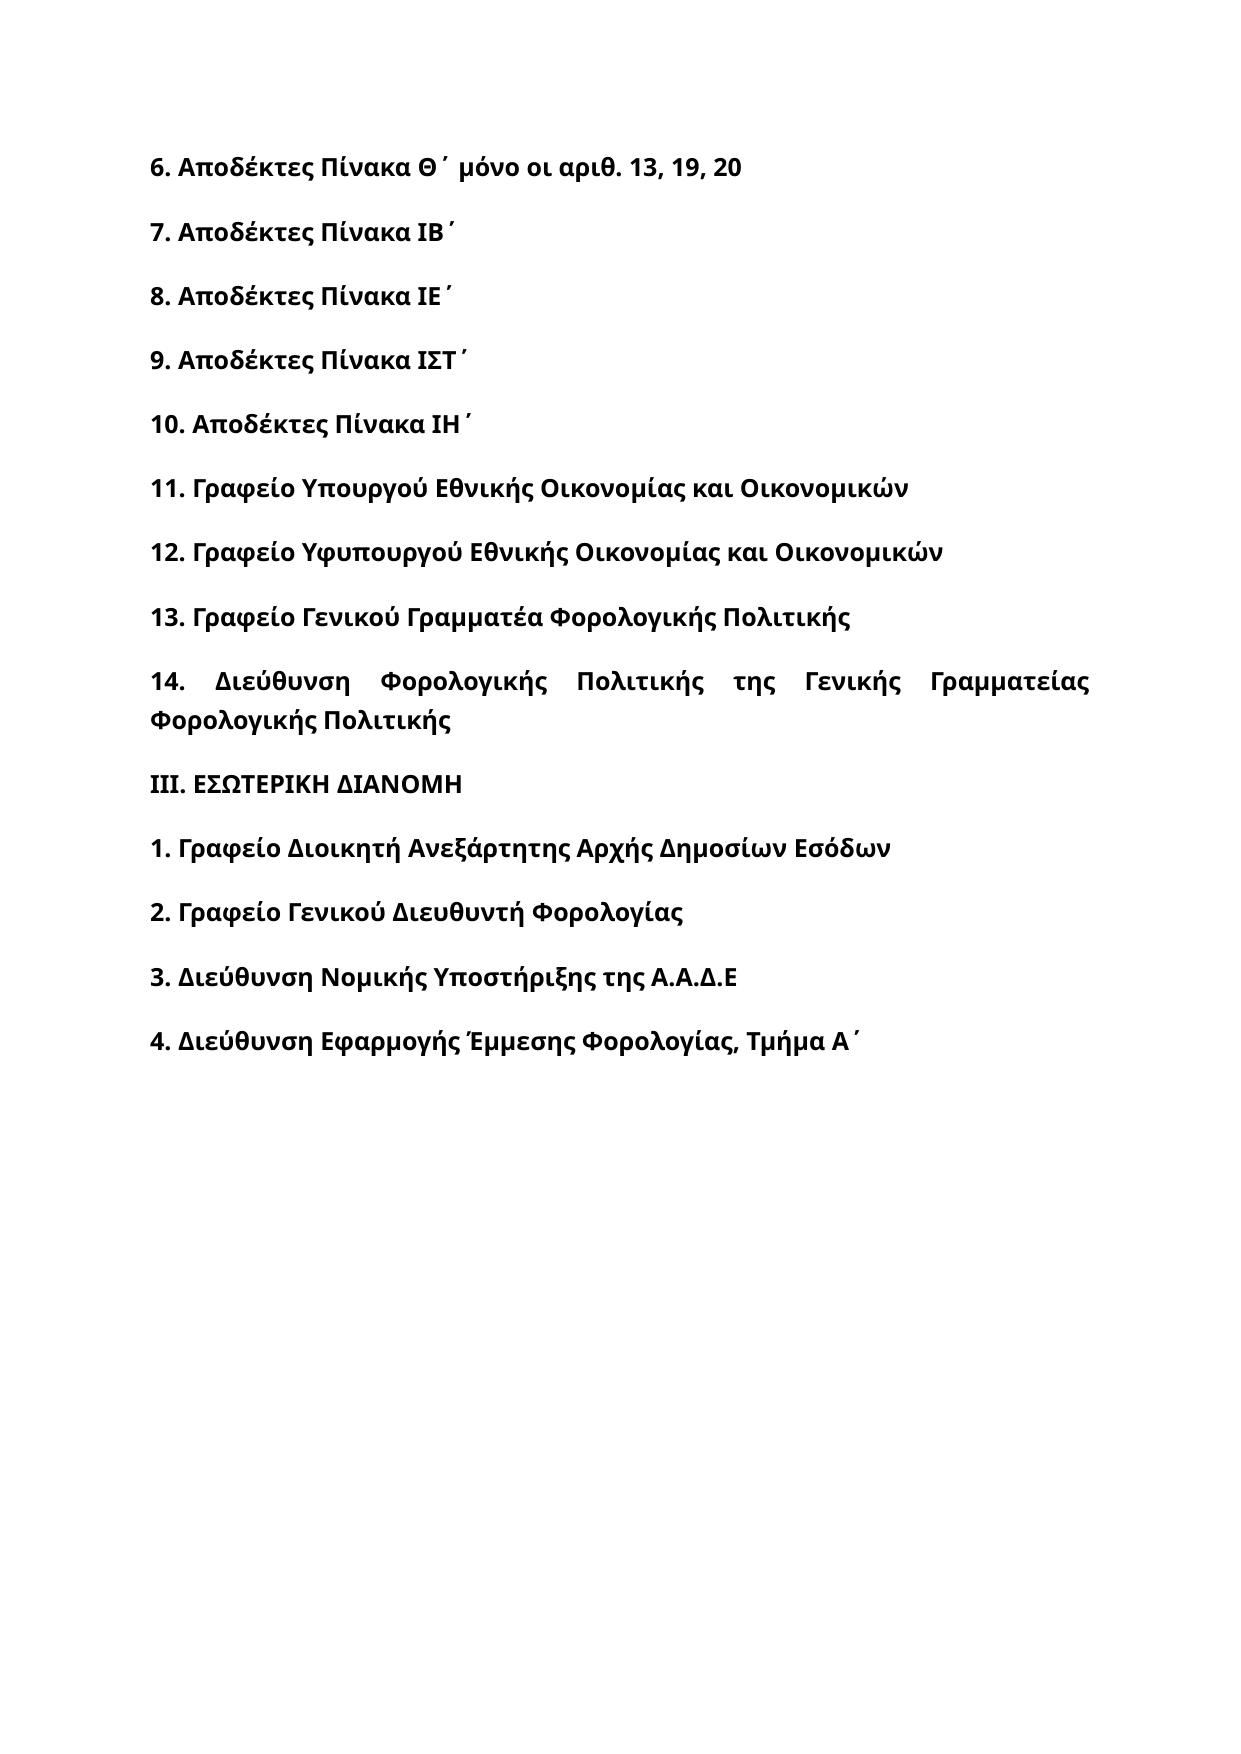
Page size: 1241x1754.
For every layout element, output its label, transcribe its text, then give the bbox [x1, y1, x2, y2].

text 9. Αποδέκτες Πίνακα ΙΣΤ΄ [150, 342, 1090, 377]
text 4. Διεύθυνση Εφαρμογής Έμμεσης Φορολογίας, Τμήμα Α΄ [150, 1023, 1090, 1057]
text 13. Γραφείο Γενικού Γραμματέα Φορολογικής Πολιτικής [150, 599, 1090, 633]
text 11. Γραφείο Υπουργού Εθνικής Οικονομίας και Οικονομικών [150, 471, 1090, 505]
text 12. Γραφείο Υφυπουργού Εθνικής Οικονομίας και Οικονομικών [150, 535, 1090, 569]
text 14. Διεύθυνση Φορολογικής Πολιτικής της Γενικής Γραμματείας Φορολογικής Πολιτικής [150, 663, 1090, 737]
text ΙΙΙ. ΕΣΩΤΕΡΙΚΗ ΔΙΑΝΟΜΗ [150, 767, 1090, 801]
text 8. Αποδέκτες Πίνακα ΙΕ΄ [150, 278, 1090, 312]
text 6. Αποδέκτες Πίνακα Θ΄ μόνο οι αριθ. 13, 19, 20 [150, 150, 1090, 184]
text 3. Διεύθυνση Νομικής Υποστήριξης της Α.Α.Δ.Ε [150, 959, 1090, 993]
text 1. Γραφείο Διοικητή Ανεξάρτητης Αρχής Δημοσίων Εσόδων [150, 831, 1090, 865]
text 7. Αποδέκτες Πίνακα ΙΒ΄ [150, 214, 1090, 248]
text 2. Γραφείο Γενικού Διευθυντή Φορολογίας [150, 895, 1090, 929]
text 10. Αποδέκτες Πίνακα ΙΗ΄ [150, 407, 1090, 441]
